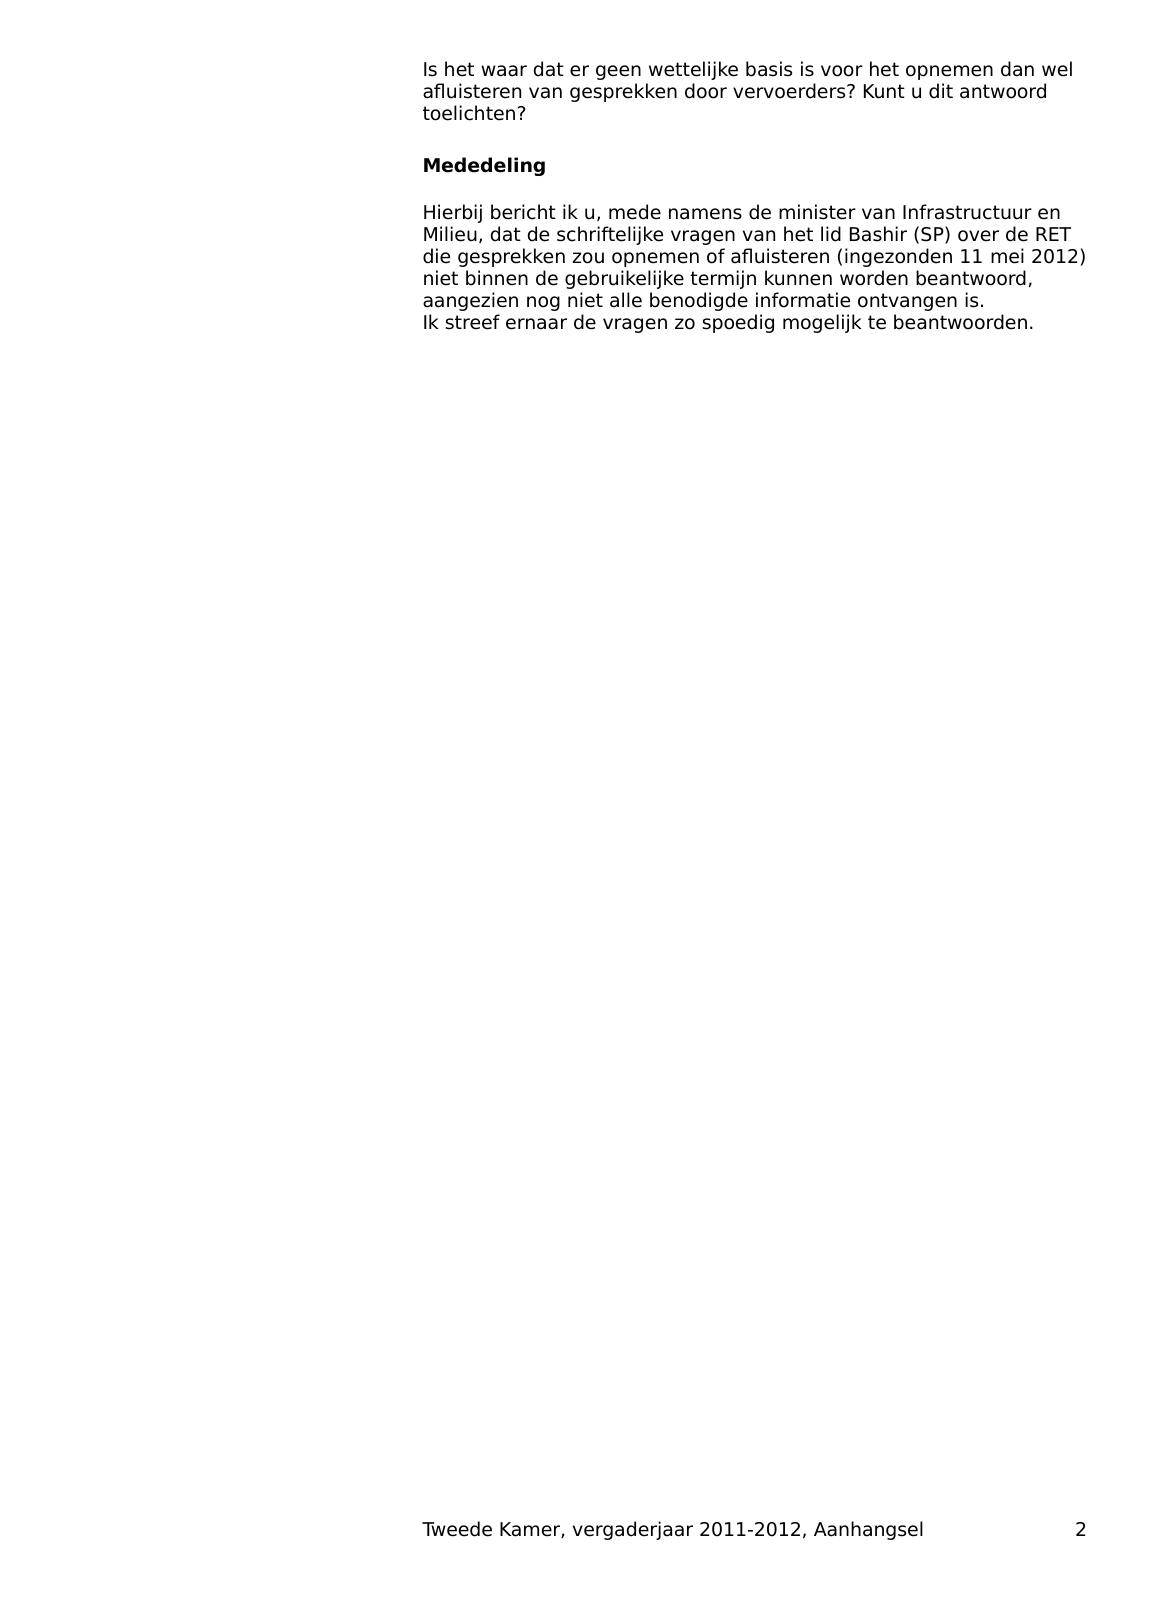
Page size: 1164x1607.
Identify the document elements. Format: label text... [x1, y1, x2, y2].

text Is het waar dat er geen wettelijke basis is voor het opnemen dan wel afluisteren van gesprekken door vervoerders? Kunt u dit antwoord toelichten? [422, 59, 1087, 125]
subtitle Mededeling [422, 155, 1087, 177]
text Ik streef ernaar de vragen zo spoedig mogelijk te beantwoorden. [422, 312, 1087, 334]
text Hierbij bericht ik u, mede namens de minister van Infrastructuur en Milieu, dat de schriftelijke vragen van het lid Bashir (SP) over de RET die gesprekken zou opnemen of afluisteren (ingezonden 11 mei 2012) niet binnen de gebruikelijke termijn kunnen worden beantwoord, aangezien nog niet alle benodigde informatie ontvangen is. [422, 202, 1087, 312]
